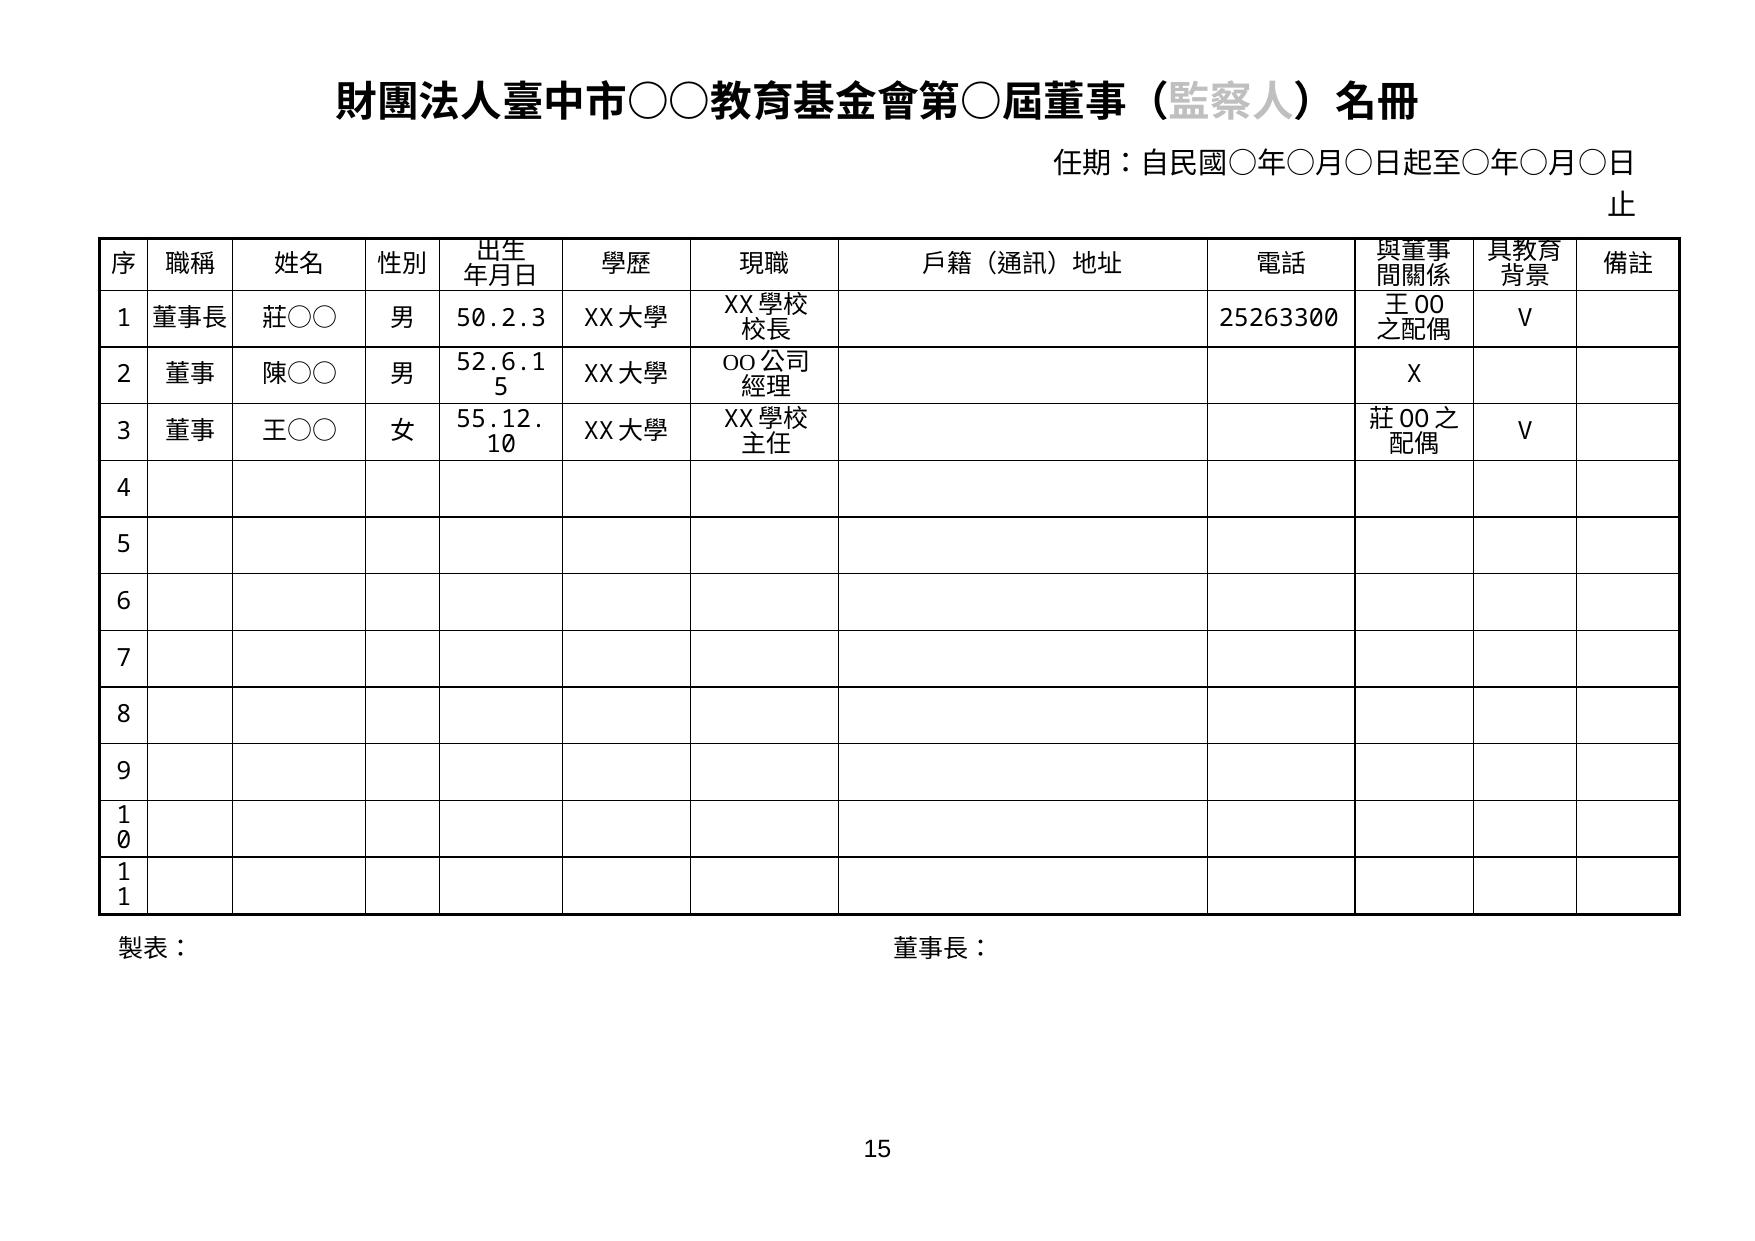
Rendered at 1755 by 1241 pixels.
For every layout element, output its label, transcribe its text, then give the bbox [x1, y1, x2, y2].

table_cell 男 [366, 291, 439, 346]
table_cell X [1356, 348, 1473, 403]
table_cell [839, 404, 1207, 460]
table_cell [233, 631, 365, 686]
table_cell [1356, 744, 1473, 800]
table_cell [1356, 858, 1473, 913]
table_cell 6 [101, 574, 147, 630]
table_cell [839, 291, 1207, 346]
table_cell [1474, 688, 1576, 743]
table_cell [1208, 404, 1354, 460]
table_cell [366, 744, 439, 800]
table_cell [1474, 858, 1576, 913]
table_cell 3 [101, 404, 147, 460]
table_cell [691, 688, 838, 743]
table_cell [839, 348, 1207, 403]
table_cell [1208, 744, 1354, 800]
table_header 出生 年月日 [440, 240, 562, 290]
table_cell [1356, 631, 1473, 686]
table_cell [691, 744, 838, 800]
table_header 戶籍（通訊）地址 [839, 240, 1207, 290]
table_cell [233, 461, 365, 516]
table_cell OO公司 經理 [691, 348, 838, 403]
table_cell [839, 518, 1207, 573]
table_cell 男 [366, 348, 439, 403]
table_cell XX大學 [563, 291, 690, 346]
table_cell [440, 631, 562, 686]
table_cell [366, 801, 439, 856]
table_cell [148, 461, 232, 516]
table_cell [1577, 291, 1678, 346]
table_cell [1356, 801, 1473, 856]
table_cell 女 [366, 404, 439, 460]
table_cell [1577, 348, 1678, 403]
table_cell [1208, 688, 1354, 743]
table_cell 7 [101, 631, 147, 686]
table_cell [563, 688, 690, 743]
table_cell 董事 [148, 348, 232, 403]
table_cell [691, 574, 838, 630]
table_cell [1577, 461, 1678, 516]
table_cell XX大學 [563, 348, 690, 403]
table_cell [839, 801, 1207, 856]
table_cell XX學校 校長 [691, 291, 838, 346]
table_header 學歷 [563, 240, 690, 290]
table_cell 52.6.15 [440, 348, 562, 403]
table_header 與董事 間關係 [1356, 240, 1473, 290]
table_cell [233, 801, 365, 856]
table_cell 董事長 [148, 291, 232, 346]
table_cell [1208, 631, 1354, 686]
table_cell [691, 461, 838, 516]
table_cell [1208, 801, 1354, 856]
table_cell [839, 688, 1207, 743]
table_cell [366, 574, 439, 630]
table_cell [233, 744, 365, 800]
table_cell [148, 858, 232, 913]
table_cell [839, 631, 1207, 686]
table_cell [1577, 518, 1678, 573]
table_cell [148, 801, 232, 856]
table_cell [1474, 461, 1576, 516]
table_header 性別 [366, 240, 439, 290]
table_cell [1474, 348, 1576, 403]
table_cell [1577, 574, 1678, 630]
table_cell 2 [101, 348, 147, 403]
table_cell 陳○○ [233, 348, 365, 403]
text 任期：自民國○年○月○日起至○年○月○日止 [118, 139, 1636, 224]
table_cell V [1474, 291, 1576, 346]
table_cell 50.2.3 [440, 291, 562, 346]
table_cell [691, 631, 838, 686]
table_cell [839, 461, 1207, 516]
table_cell [563, 574, 690, 630]
table_cell [691, 858, 838, 913]
table_cell [839, 744, 1207, 800]
table_cell [440, 574, 562, 630]
table_cell [1577, 801, 1678, 856]
table_header 電話 [1208, 240, 1354, 290]
table_cell [1577, 631, 1678, 686]
table_cell [148, 744, 232, 800]
table_cell 4 [101, 461, 147, 516]
table_cell [1208, 518, 1354, 573]
table_cell [148, 631, 232, 686]
table_cell [563, 518, 690, 573]
table_cell 董事 [148, 404, 232, 460]
table_cell 9 [101, 744, 147, 800]
table_cell [1356, 461, 1473, 516]
table_cell [1208, 574, 1354, 630]
table_cell [1474, 744, 1576, 800]
table_cell [366, 858, 439, 913]
table_cell [563, 858, 690, 913]
table_cell 王○○ [233, 404, 365, 460]
table_cell 王OO 之配偶 [1356, 291, 1473, 346]
table_cell [440, 858, 562, 913]
table_cell 5 [101, 518, 147, 573]
table_cell [1474, 631, 1576, 686]
text 財團法人臺中市○○教育基金會第○屆董事（監察人）名冊 [118, 75, 1636, 127]
table_cell [1577, 744, 1678, 800]
table_cell [366, 461, 439, 516]
table_cell [440, 801, 562, 856]
table_header 序 [101, 240, 147, 290]
table_cell 8 [101, 688, 147, 743]
table_cell [1474, 518, 1576, 573]
table_cell [1577, 858, 1678, 913]
table_cell 25263300 [1208, 291, 1354, 346]
table_cell [839, 574, 1207, 630]
table_cell [233, 574, 365, 630]
table_cell 1 [101, 291, 147, 346]
table_cell [1356, 518, 1473, 573]
table_cell [440, 518, 562, 573]
table_cell [1474, 574, 1576, 630]
table_header 現職 [691, 240, 838, 290]
table_cell [366, 631, 439, 686]
table_cell [691, 518, 838, 573]
table_cell XX大學 [563, 404, 690, 460]
table_cell V [1474, 404, 1576, 460]
table_cell [148, 688, 232, 743]
table_cell [1356, 574, 1473, 630]
table_cell [1577, 404, 1678, 460]
table_cell XX學校 主任 [691, 404, 838, 460]
table_cell [440, 744, 562, 800]
table_cell [839, 858, 1207, 913]
table_cell [233, 518, 365, 573]
table_header 職稱 [148, 240, 232, 290]
table_cell [563, 744, 690, 800]
table_cell 莊○○ [233, 291, 365, 346]
table_cell 11 [101, 858, 147, 913]
table_cell [1208, 348, 1354, 403]
table_cell [148, 574, 232, 630]
table_cell 55.12.10 [440, 404, 562, 460]
table_cell [148, 518, 232, 573]
table_cell [440, 461, 562, 516]
table_cell [1208, 858, 1354, 913]
table_cell 10 [101, 801, 147, 856]
table_header 姓名 [233, 240, 365, 290]
table_cell [233, 858, 365, 913]
table_header 備註 [1577, 240, 1678, 290]
table_cell [1208, 461, 1354, 516]
table_header 具教育 背景 [1474, 240, 1576, 290]
table_cell [563, 461, 690, 516]
table_cell [691, 801, 838, 856]
table_cell [366, 688, 439, 743]
table_cell [366, 518, 439, 573]
table_cell [1356, 688, 1473, 743]
table_cell [233, 688, 365, 743]
text 製表： 董事長： [118, 929, 1636, 965]
table_cell 莊OO之配偶 [1356, 404, 1473, 460]
table_cell [563, 801, 690, 856]
table_cell [563, 631, 690, 686]
table_cell [1577, 688, 1678, 743]
table_cell [440, 688, 562, 743]
table_cell [1474, 801, 1576, 856]
